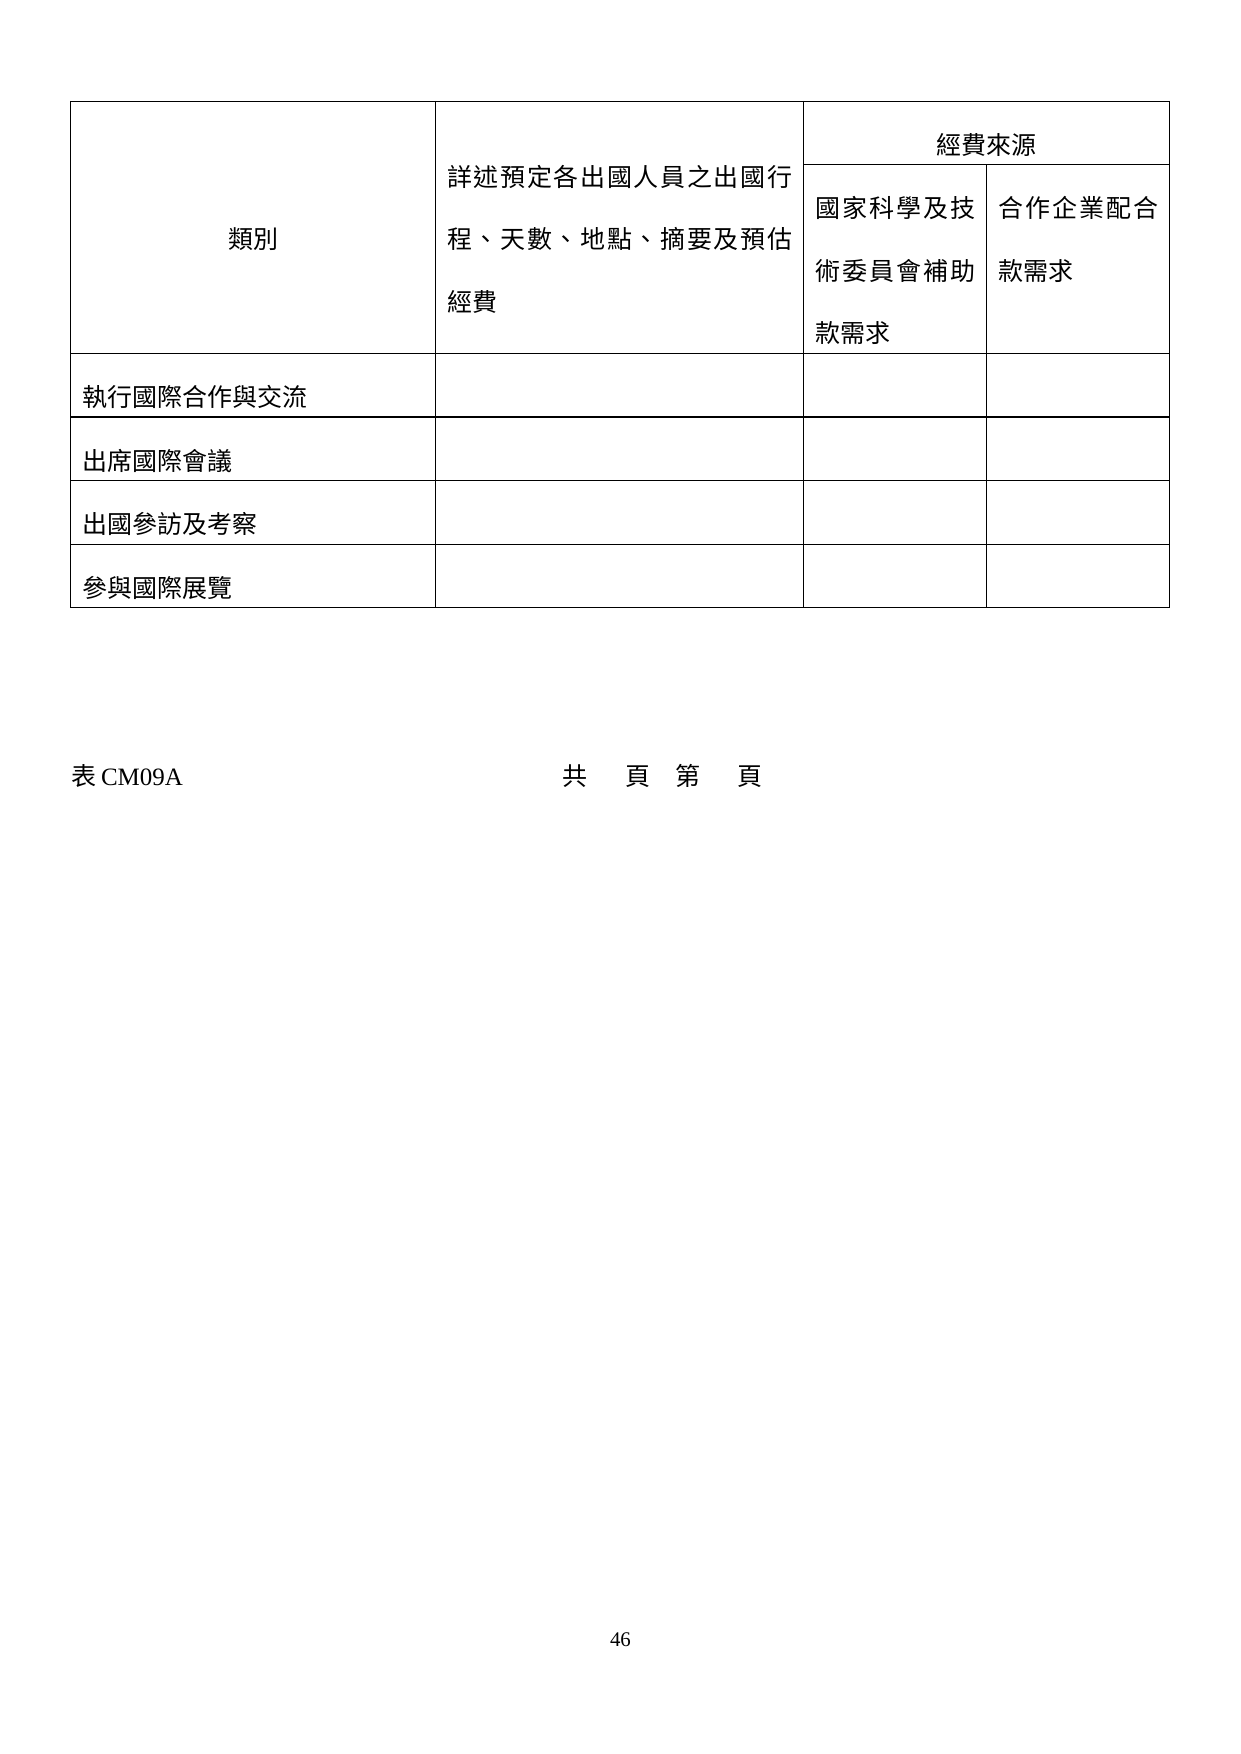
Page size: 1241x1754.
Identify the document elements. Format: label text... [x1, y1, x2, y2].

table_cell 參與國際展覽 [71, 545, 435, 607]
table_cell [987, 481, 1169, 543]
table_cell [436, 545, 803, 607]
table_cell 出席國際會議 [71, 418, 435, 480]
table_cell [436, 481, 803, 543]
table_cell [987, 418, 1169, 480]
text 表CM09A 共 頁 第 頁 [71, 733, 1169, 796]
table_cell [804, 418, 986, 480]
table_cell [804, 481, 986, 543]
table_cell 國家科學及技術委員會補助款需求 [804, 165, 986, 353]
table_cell [804, 545, 986, 607]
table_cell [987, 354, 1169, 416]
table_cell [436, 418, 803, 480]
table_header 經費來源 [804, 102, 1169, 164]
table_cell [804, 354, 986, 416]
table_header 類別 [71, 102, 435, 353]
table_cell 合作企業配合款需求 [987, 165, 1169, 353]
table_header 詳述預定各出國人員之出國行程、天數、地點、摘要及預估經費 [436, 102, 803, 353]
table_cell 出國參訪及考察 [71, 481, 435, 543]
table_cell 執行國際合作與交流 [71, 354, 435, 416]
table_cell [987, 545, 1169, 607]
table_cell [436, 354, 803, 416]
